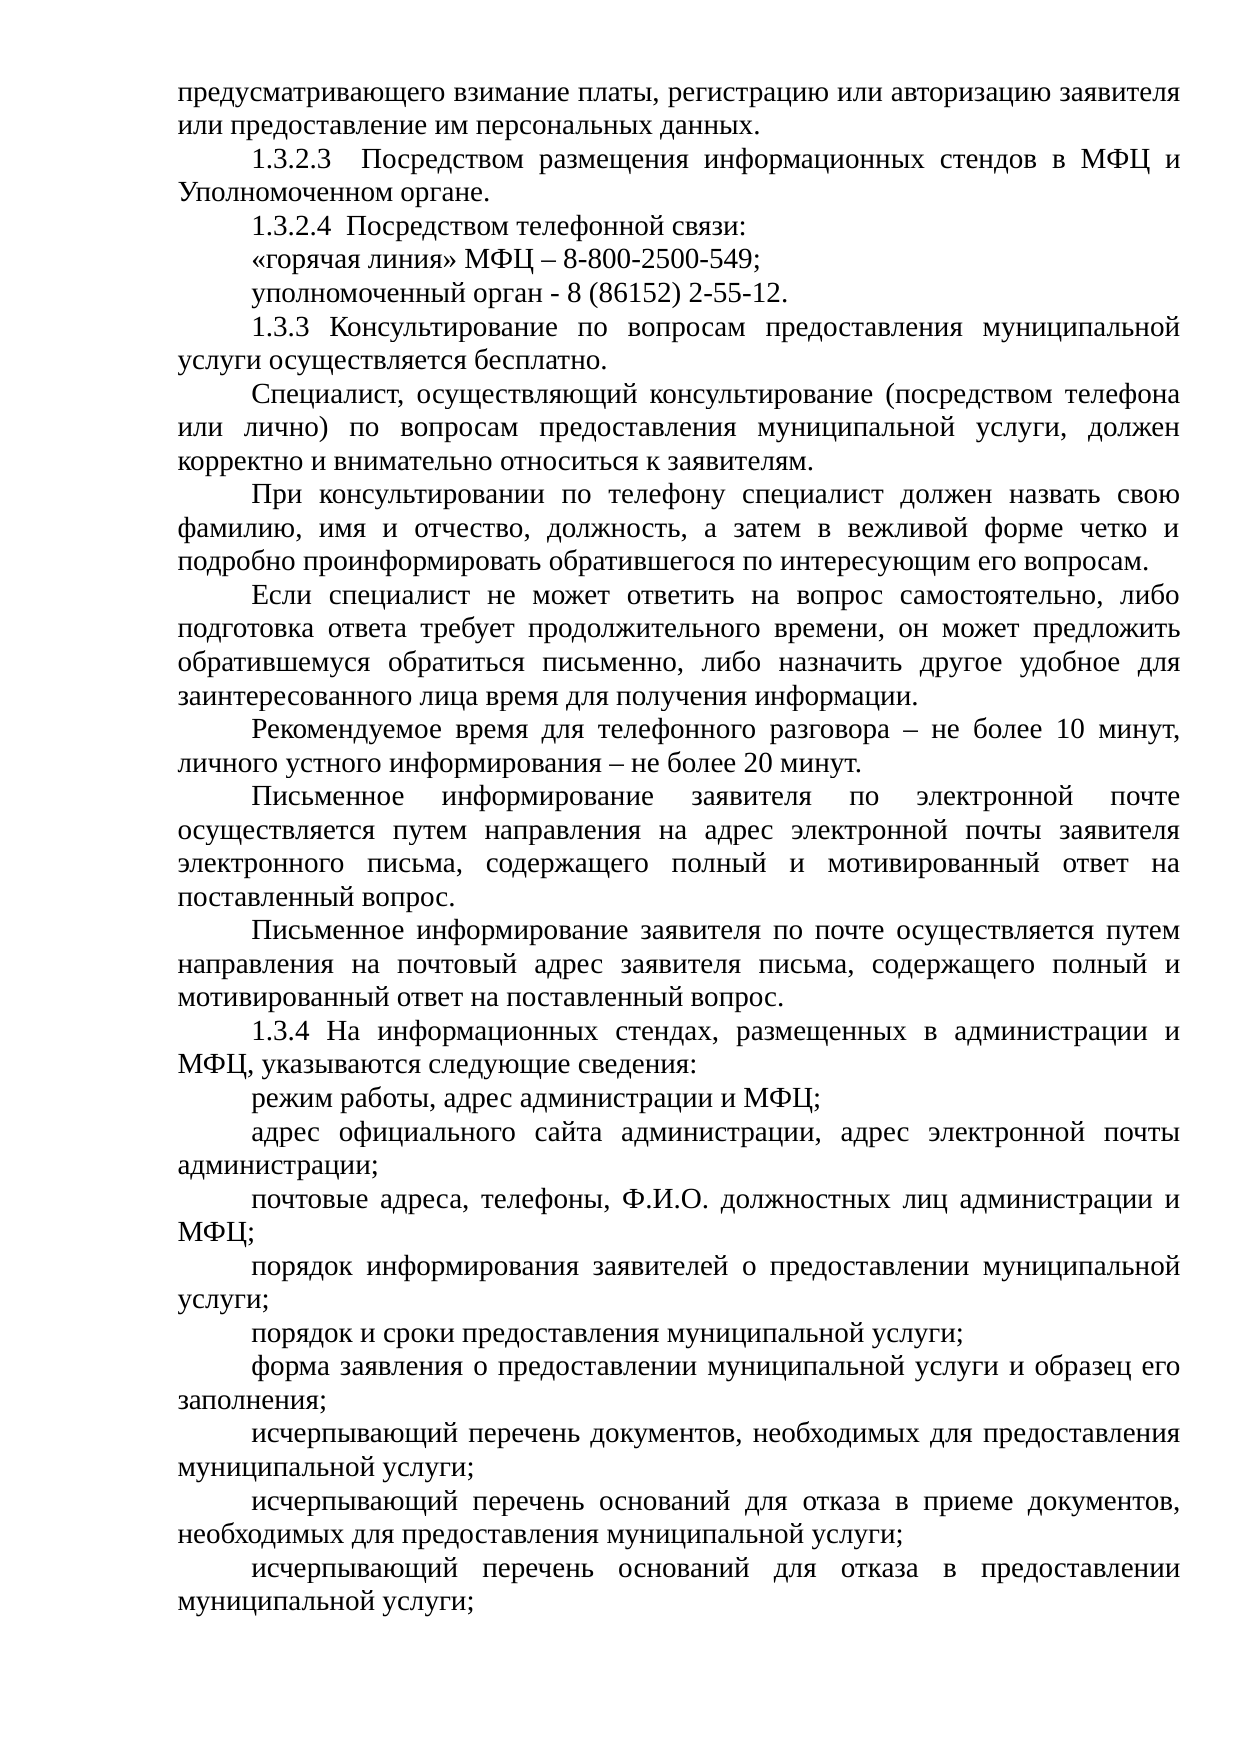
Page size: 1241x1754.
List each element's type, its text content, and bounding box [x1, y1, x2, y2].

text форма заявления о предоставлении муниципальной услуги и образец его заполнения; [177, 1348, 1181, 1416]
text 1.3.2.3 Посредством размещения информационных стендов в МФЦ и Уполномоченном органе. [177, 141, 1181, 208]
text предусматривающего взимание платы, регистрацию или авторизацию заявителя или предоставление им персональных данных. [177, 74, 1181, 141]
text «горячая линия» МФЦ – 8-800-2500-549; [177, 242, 1181, 275]
text адрес официального сайта администрации, адрес электронной почты администрации; [177, 1114, 1181, 1181]
text Письменное информирование заявителя по электронной почте осуществляется путем направления на адрес электронной почты заявителя электронного письма, содержащего полный и мотивированный ответ на поставленный вопрос. [177, 778, 1181, 912]
text уполномоченный орган - 8 (86152) 2-55-12. [177, 275, 1181, 309]
text исчерпывающий перечень документов, необходимых для предоставления муниципальной услуги; [177, 1416, 1181, 1483]
text порядок информирования заявителей о предоставлении муниципальной услуги; [177, 1248, 1181, 1315]
text 1.3.4 На информационных стендах, размещенных в администрации и МФЦ, указываются следующие сведения: [177, 1013, 1181, 1080]
text почтовые адреса, телефоны, Ф.И.О. должностных лиц администрации и МФЦ; [177, 1181, 1181, 1248]
text При консультировании по телефону специалист должен назвать свою фамилию, имя и отчество, должность, а затем в вежливой форме четко и подробно проинформировать обратившегося по интересующим его вопросам. [177, 476, 1181, 577]
text Если специалист не может ответить на вопрос самостоятельно, либо подготовка ответа требует продолжительного времени, он может предложить обратившемуся обратиться письменно, либо назначить другое удобное для заинтересованного лица время для получения информации. [177, 577, 1181, 711]
text Специалист, осуществляющий консультирование (посредством телефона или лично) по вопросам предоставления муниципальной услуги, должен корректно и внимательно относиться к заявителям. [177, 376, 1181, 476]
text Письменное информирование заявителя по почте осуществляется путем направления на почтовый адрес заявителя письма, содержащего полный и мотивированный ответ на поставленный вопрос. [177, 912, 1181, 1013]
text порядок и сроки предоставления муниципальной услуги; [177, 1315, 1181, 1348]
text 1.3.3 Консультирование по вопросам предоставления муниципальной услуги осуществляется бесплатно. [177, 309, 1181, 376]
text 1.3.2.4 Посредством телефонной связи: [177, 208, 1181, 242]
text режим работы, адрес администрации и МФЦ; [177, 1080, 1181, 1114]
text Рекомендуемое время для телефонного разговора – не более 10 минут, личного устного информирования – не более 20 минут. [177, 711, 1181, 778]
text исчерпывающий перечень оснований для отказа в приеме документов, необходимых для предоставления муниципальной услуги; [177, 1483, 1181, 1550]
text исчерпывающий перечень оснований для отказа в предоставлении муниципальной услуги; [177, 1550, 1181, 1617]
